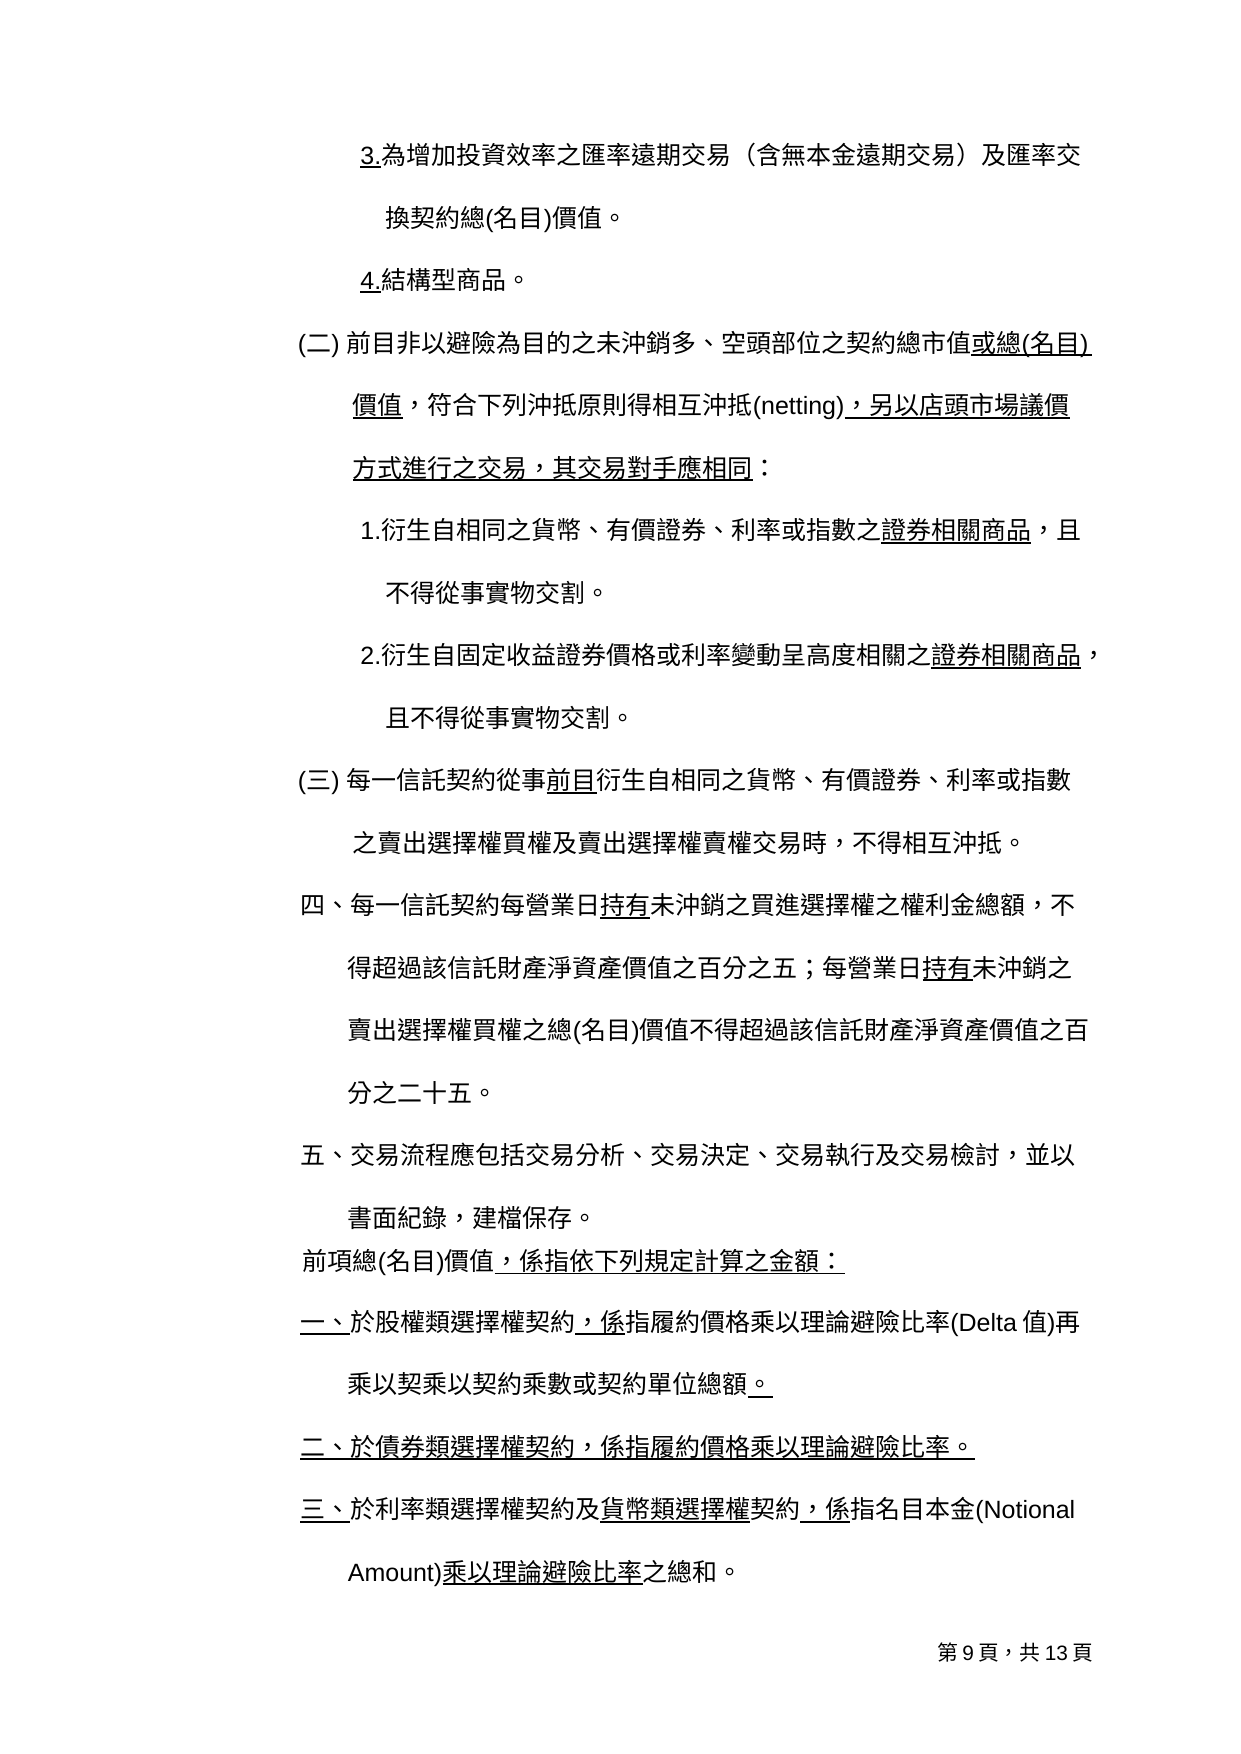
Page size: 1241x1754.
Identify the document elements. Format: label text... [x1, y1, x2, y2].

text 二、於債券類選擇權契約，係指履約價格乘以理論避險比率。 [300, 1404, 1092, 1466]
text 三、於利率類選擇權契約及貨幣類選擇權契約，係指名目本金(Notional Amount)乘以理論避險比率之總和。 [300, 1466, 1092, 1591]
text 五、交易流程應包括交易分析、交易決定、交易執行及交易檢討，並以書面紀錄，建檔保存。 [300, 1112, 1092, 1237]
text 3.為增加投資效率之匯率遠期交易（含無本金遠期交易）及匯率交換契約總(名目)價值。 [360, 112, 1092, 237]
text 4.結構型商品。 [360, 237, 1092, 300]
text 2.衍生自固定收益證券價格或利率變動呈高度相關之證券相關商品，且不得從事實物交割。 [360, 612, 1092, 737]
text (二) 前目非以避險為目的之未沖銷多、空頭部位之契約總市值或總(名目)價值，符合下列沖抵原則得相互沖抵(netting)，另以店頭市場議價方式進行之交易，其交易對手應相同： [298, 300, 1092, 487]
text (三) 每一信託契約從事前目衍生自相同之貨幣、有價證券、利率或指數之賣出選擇權買權及賣出選擇權賣權交易時，不得相互沖抵。 [298, 737, 1092, 862]
text 一、於股權類選擇權契約，係指履約價格乘以理論避險比率(Delta值)再乘以契乘以契約乘數或契約單位總額。 [300, 1279, 1092, 1404]
text 四、每一信託契約每營業日持有未沖銷之買進選擇權之權利金總額，不得超過該信託財產淨資產價值之百分之五；每營業日持有未沖銷之賣出選擇權買權之總(名目)價值不得超過該信託財產淨資產價值之百分之二十五。 [300, 862, 1092, 1112]
text 前項總(名目)價值，係指依下列規定計算之金額： [303, 1237, 1092, 1279]
text 1.衍生自相同之貨幣、有價證券、利率或指數之證券相關商品，且不得從事實物交割。 [360, 487, 1092, 612]
